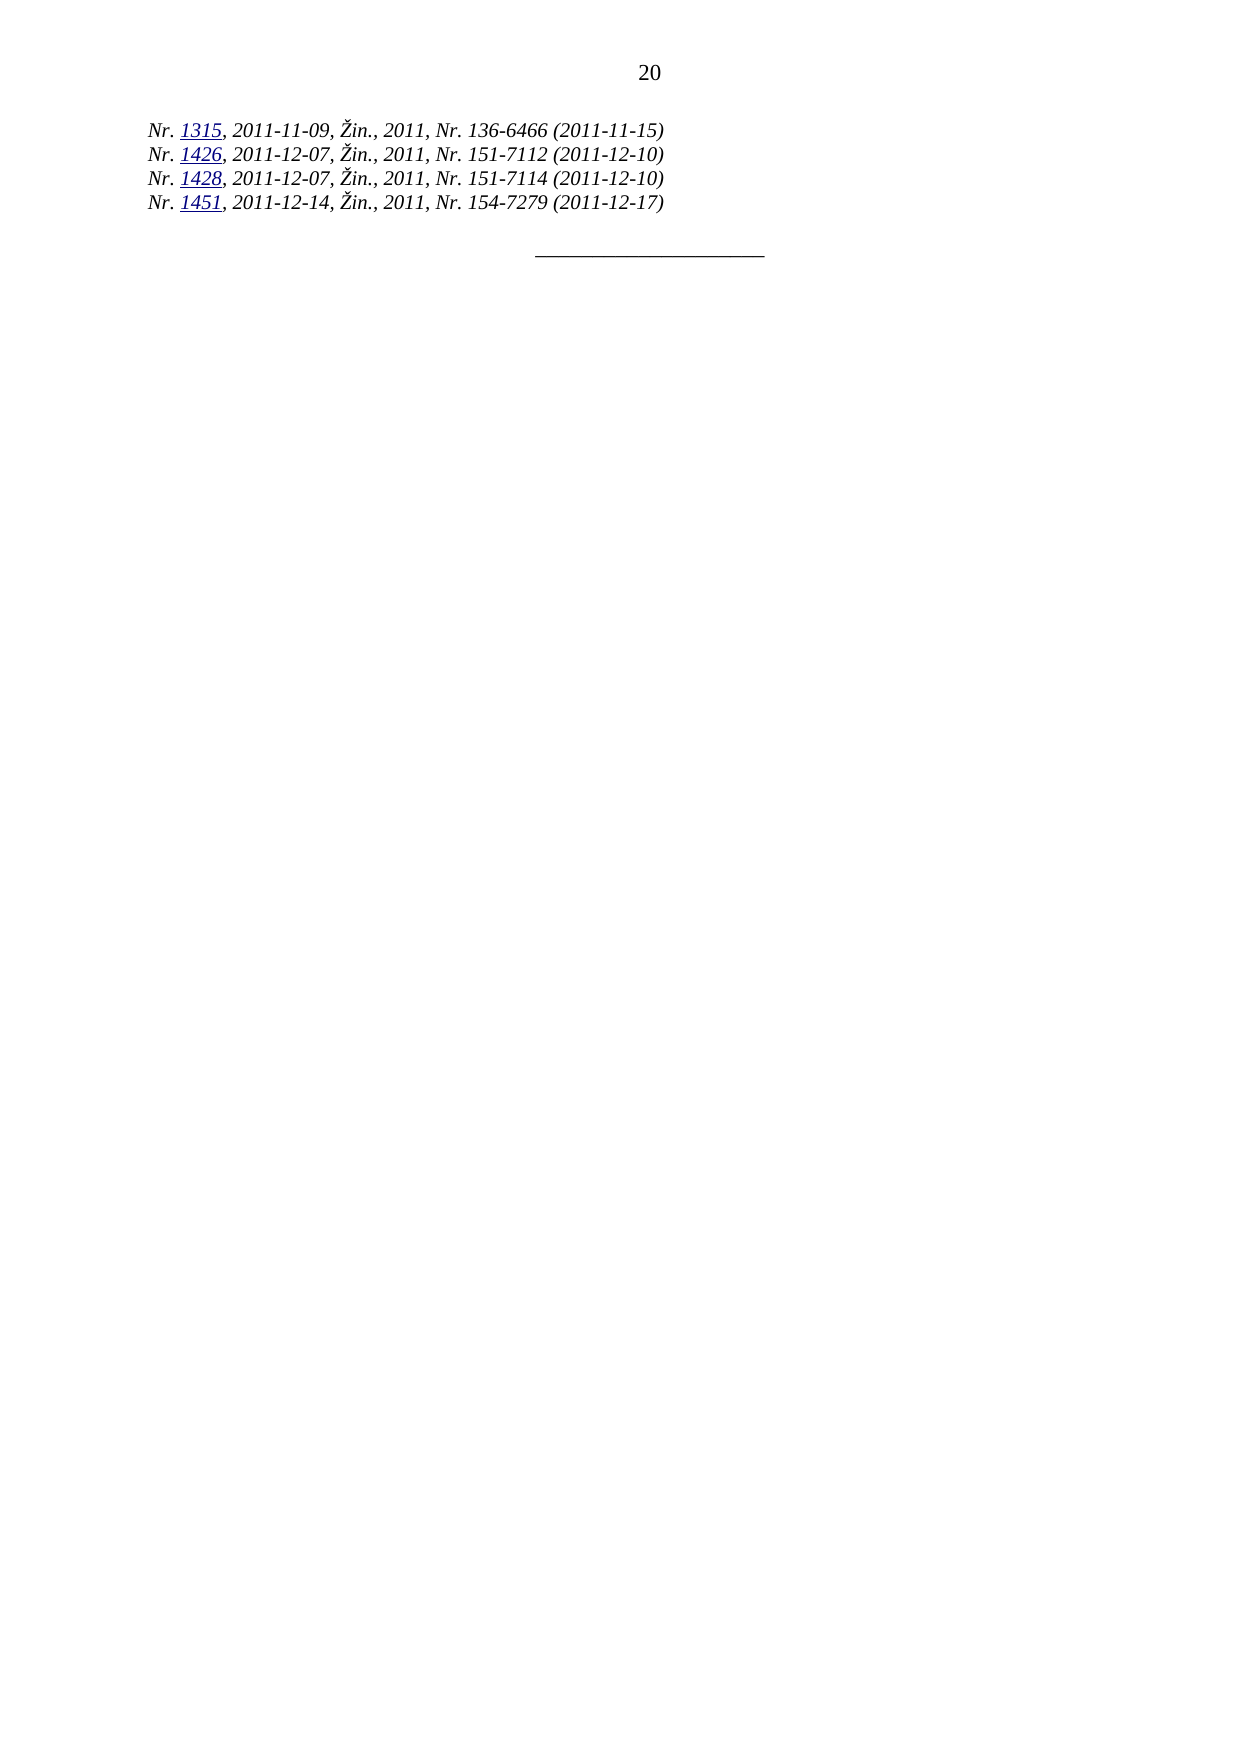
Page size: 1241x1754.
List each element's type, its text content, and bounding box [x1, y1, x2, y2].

text Nr. 1428, 2011-12-07, Žin., 2011, Nr. 151-7114 (2011-12-10) [148, 166, 1152, 190]
text –––––––––––––––––––– [148, 241, 1152, 267]
text Nr. 1426, 2011-12-07, Žin., 2011, Nr. 151-7112 (2011-12-10) [148, 142, 1152, 166]
text Nr. 1315, 2011-11-09, Žin., 2011, Nr. 136-6466 (2011-11-15) [148, 118, 1152, 142]
text Nr. 1451, 2011-12-14, Žin., 2011, Nr. 154-7279 (2011-12-17) [148, 190, 1152, 214]
